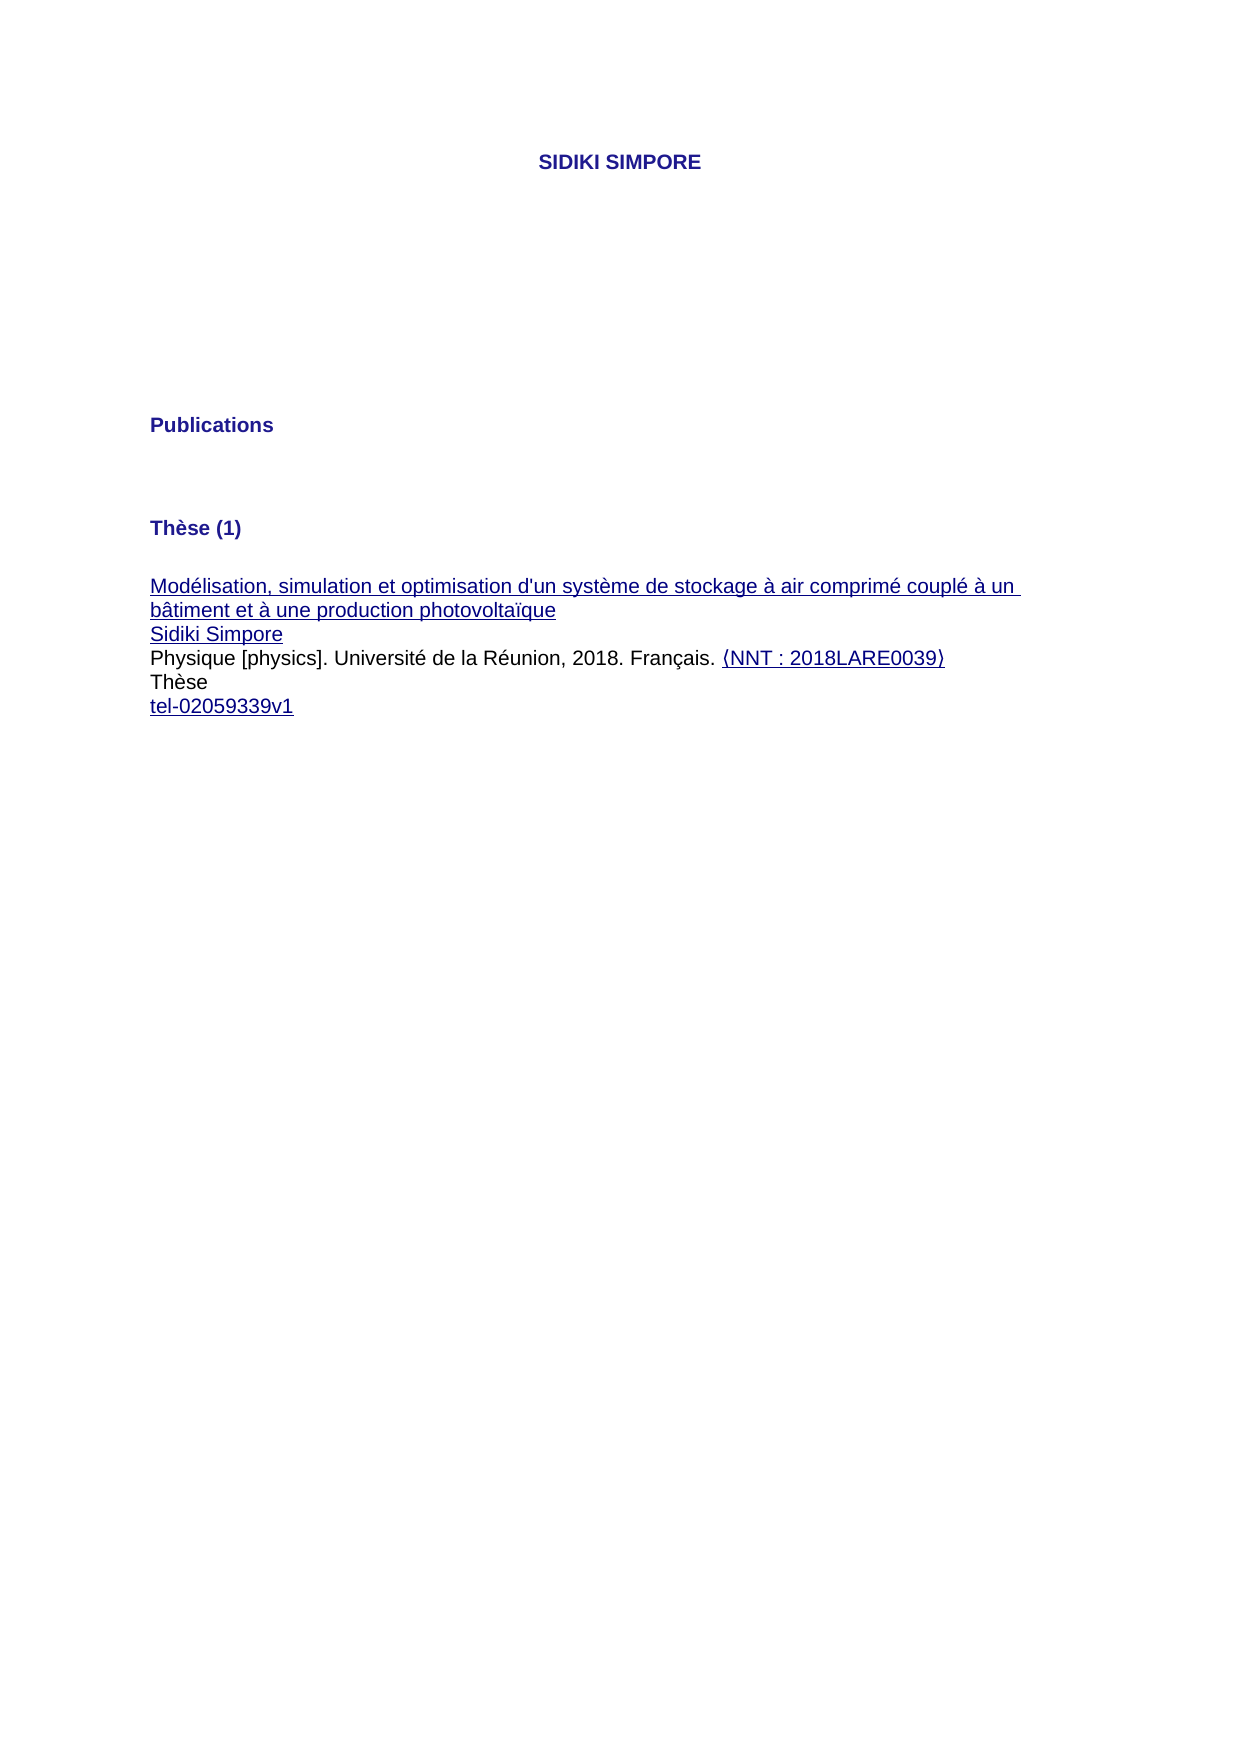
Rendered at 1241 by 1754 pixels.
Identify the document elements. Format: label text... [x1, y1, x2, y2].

subtitle SIDIKI SIMPORE [150, 150, 1090, 174]
table_header Modélisation, simulation et optimisation d'un système de stockage à air comprimé couplé à un bâtiment et à une production photovoltaïque Sidiki Simpore Physique [physics]. Université de la Réunion, 2018. Français. ⟨NNT : 2018LARE0039⟩ Thèse tel-02059339v1 [150, 574, 1090, 718]
subtitle Thèse (1) [150, 516, 1090, 539]
subtitle Publications [150, 412, 1090, 436]
